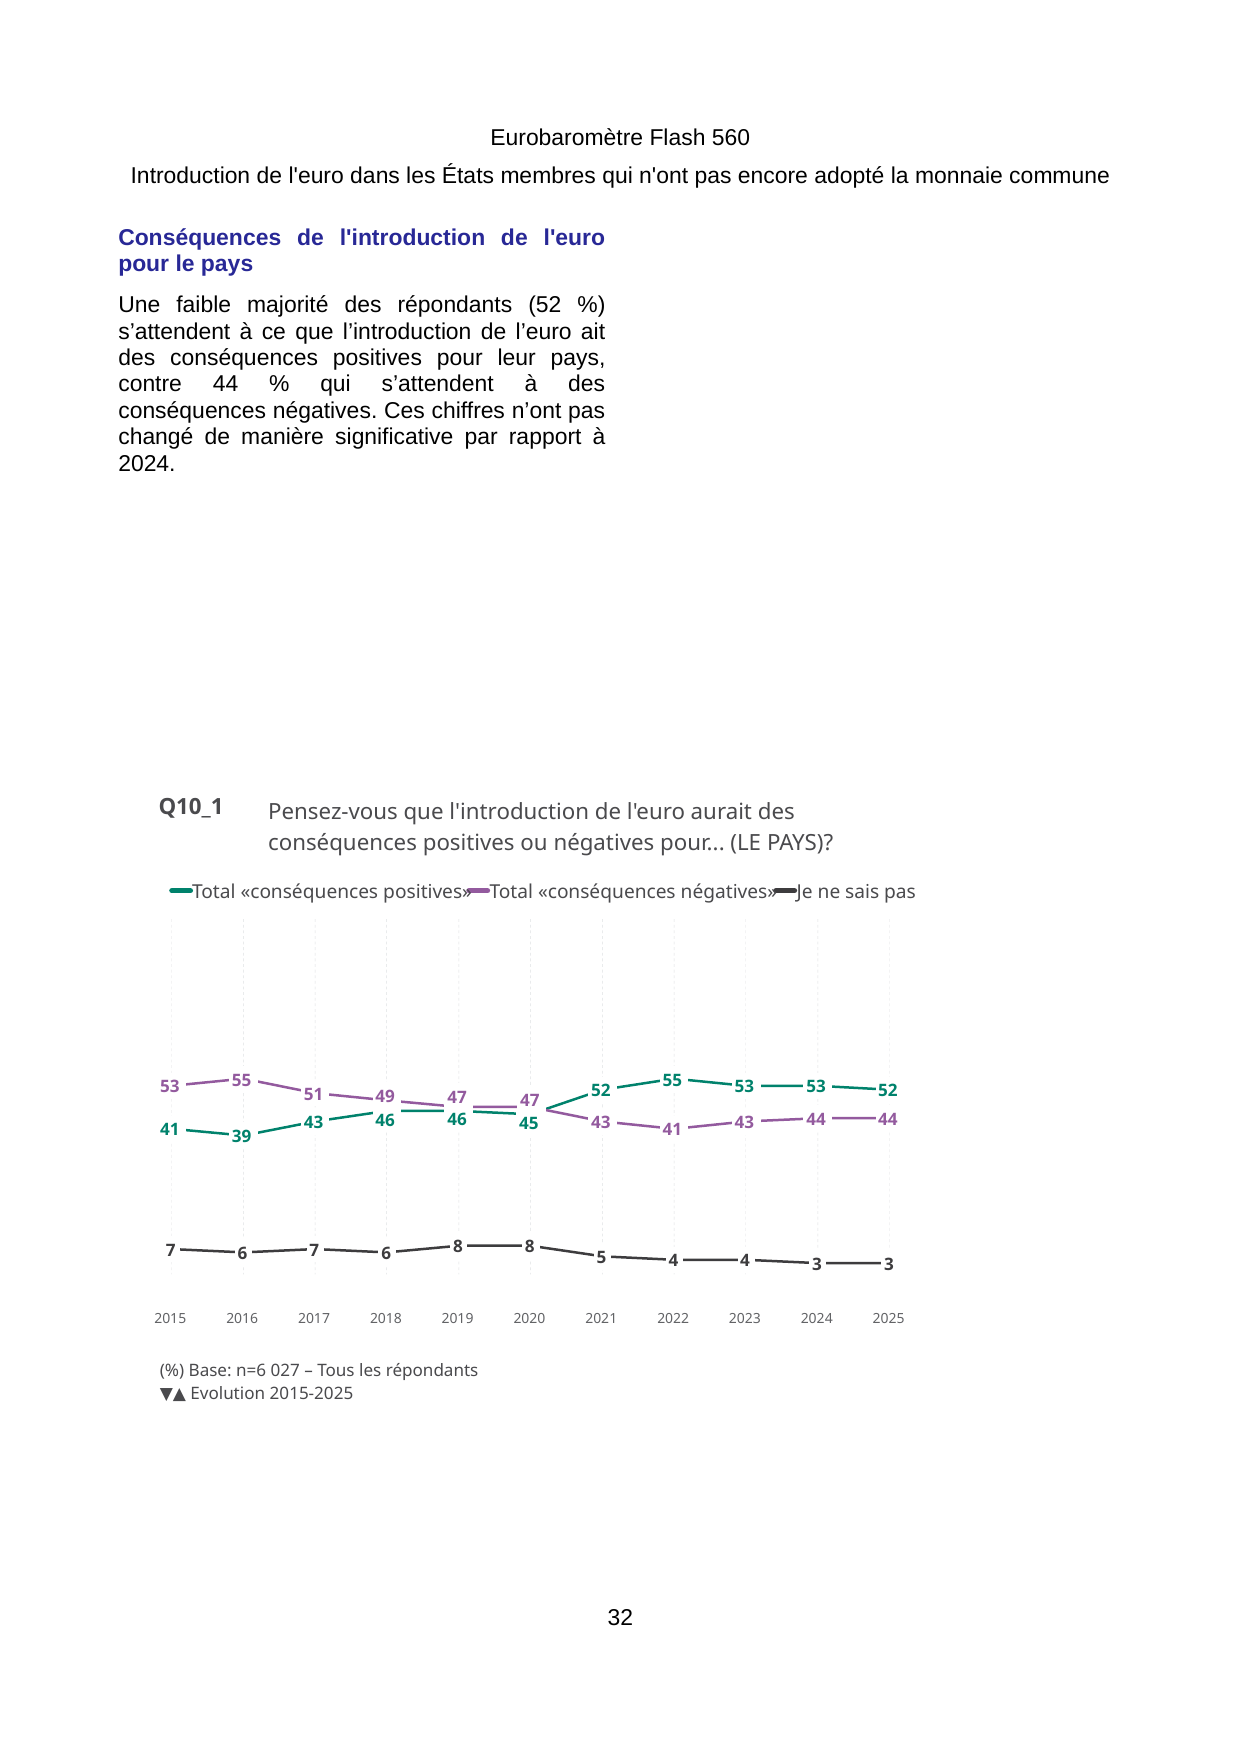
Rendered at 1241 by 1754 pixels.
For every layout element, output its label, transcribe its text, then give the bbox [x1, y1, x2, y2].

text Une faible majorité des répondants (52 %) s’attendent à ce que l’introduction de l’euro ait des conséquences positives pour leur pays, contre 44 % qui s’attendent à des conséquences négatives. Ces chiffres n’ont pas changé de manière significative par rapport à 2024. [118, 291, 605, 476]
text Conséquences de l'introduction de l'euro pour le pays [118, 224, 605, 277]
